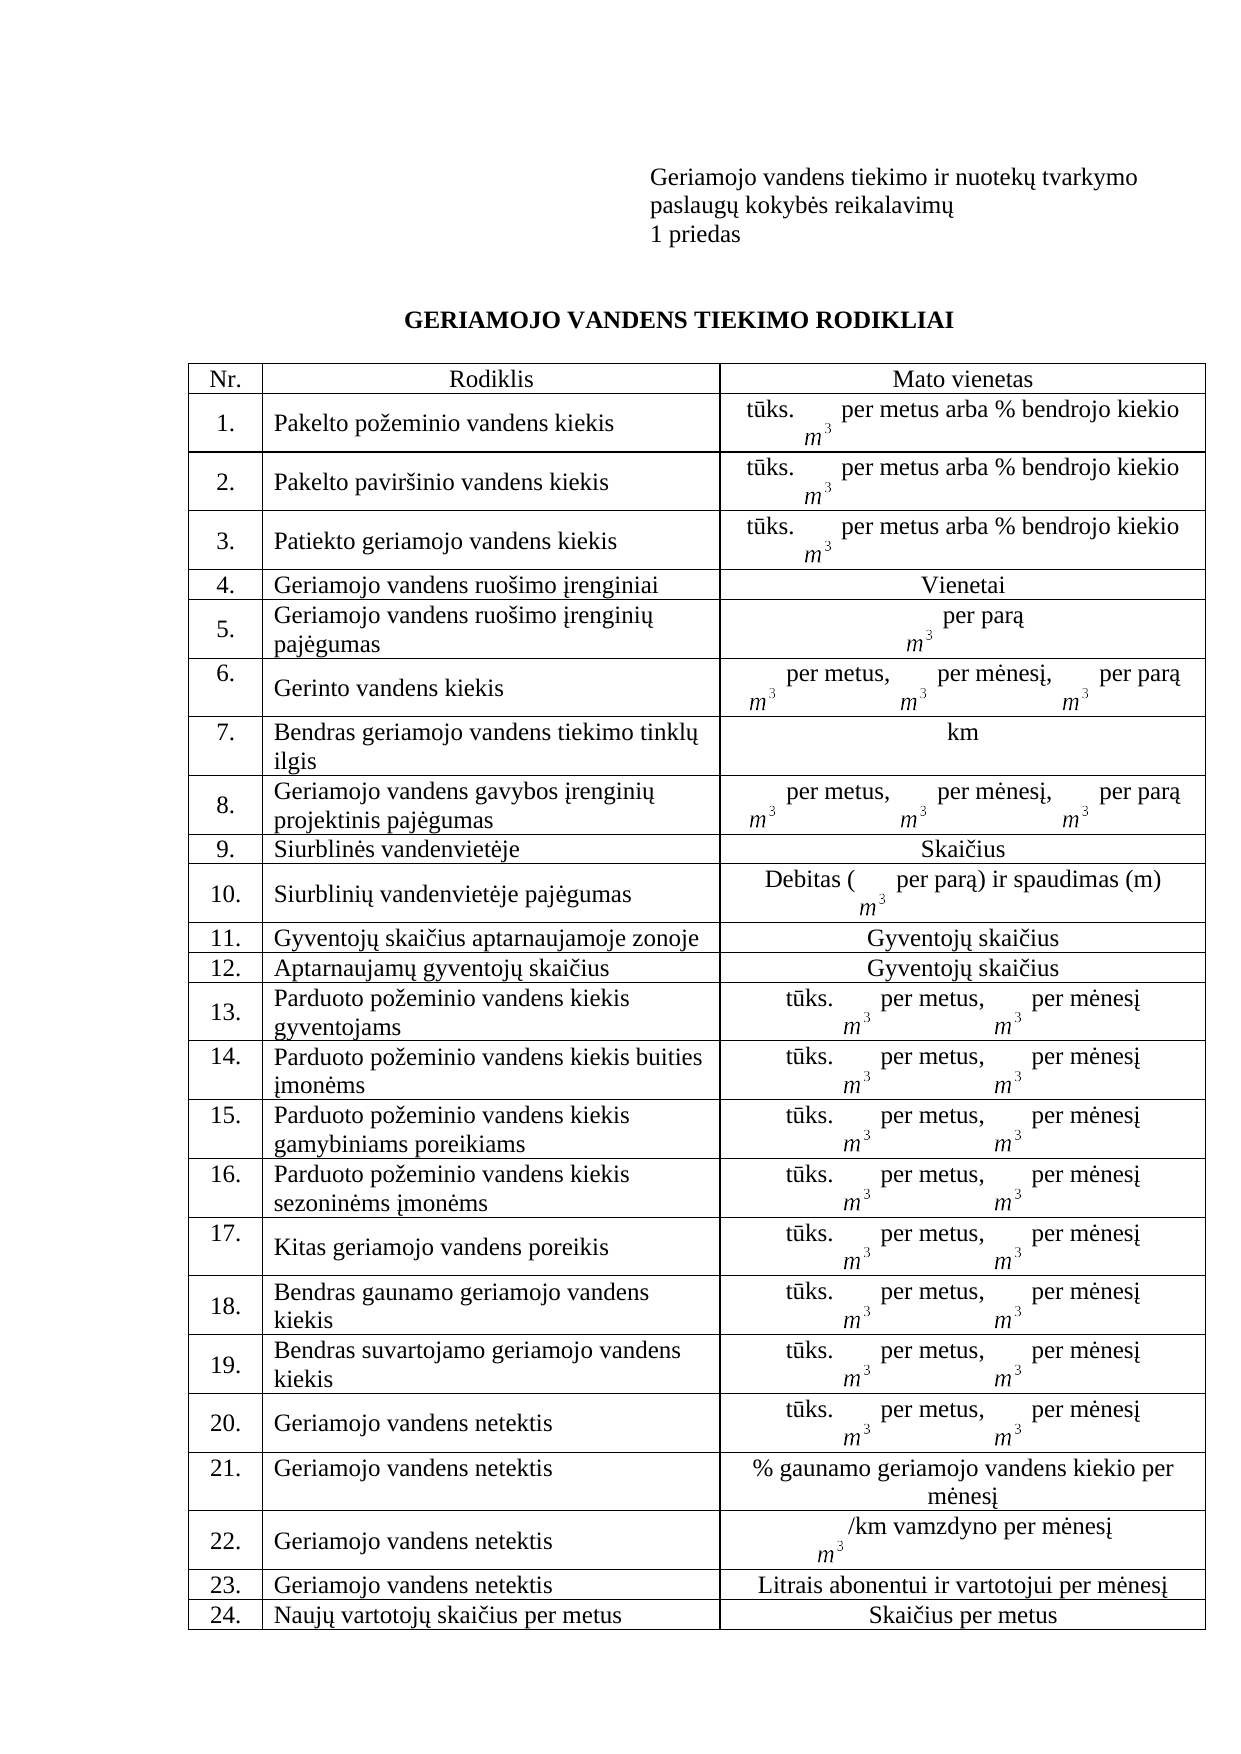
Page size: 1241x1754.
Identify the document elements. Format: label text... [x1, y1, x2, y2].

table_cell 12. [189, 953, 262, 982]
table_cell Gyventojų skaičius [721, 953, 1205, 982]
table_cell 4. [189, 570, 262, 599]
table_cell tūks. per metus, per mėnesį [721, 1218, 1205, 1275]
table_cell Debitas ( per parą) ir spaudimas (m) [721, 864, 1205, 922]
table_cell Pakelto paviršinio vandens kiekis [263, 453, 719, 510]
table_header Nr. [189, 364, 262, 393]
table_cell Geriamojo vandens gavybos įrenginių projektinis pajėgumas [263, 776, 719, 833]
table_cell tūks. per metus arba % bendrojo kiekio [721, 453, 1205, 510]
text paslaugų kokybės reikalavimų [177, 190, 1181, 219]
table_cell 1. [189, 394, 262, 451]
table_cell Pakelto požeminio vandens kiekis [263, 394, 719, 451]
table_cell 10. [189, 864, 262, 922]
table_cell Naujų vartotojų skaičius per metus [263, 1600, 719, 1628]
table_cell 15. [189, 1100, 262, 1158]
table_cell tūks. per metus, per mėnesį [721, 1159, 1205, 1217]
table_cell % gaunamo geriamojo vandens kiekio per mėnesį [721, 1453, 1205, 1510]
table_cell Geriamojo vandens netektis [263, 1511, 719, 1569]
table_cell Vienetai [721, 570, 1205, 599]
table_cell 8. [189, 776, 262, 833]
table_cell 2. [189, 453, 262, 510]
table_cell Skaičius [721, 835, 1205, 863]
table_cell Geriamojo vandens ruošimo įrenginiai [263, 570, 719, 599]
table_cell 20. [189, 1394, 262, 1452]
table_cell tūks. per metus, per mėnesį [721, 983, 1205, 1040]
table_cell 11. [189, 923, 262, 952]
table_cell Kitas geriamojo vandens poreikis [263, 1218, 719, 1275]
table_cell per parą [721, 600, 1205, 657]
table_cell 23. [189, 1570, 262, 1599]
table_cell Geriamojo vandens ruošimo įrenginių pajėgumas [263, 600, 719, 657]
table_cell tūks. per metus, per mėnesį [721, 1100, 1205, 1158]
table_cell Gyventojų skaičius aptarnaujamoje zonoje [263, 923, 719, 952]
table_cell Gerinto vandens kiekis [263, 659, 719, 716]
table_cell Siurblinės vandenvietėje [263, 835, 719, 863]
table_cell Patiekto geriamojo vandens kiekis [263, 511, 719, 569]
table_cell 19. [189, 1335, 262, 1393]
table_cell per metus, per mėnesį, per parą [721, 659, 1205, 716]
text 1 priedas [177, 219, 1181, 248]
table_cell 22. [189, 1511, 262, 1569]
table_cell per metus, per mėnesį, per parą [721, 776, 1205, 833]
table_header Mato vienetas [721, 364, 1205, 393]
table_cell 16. [189, 1159, 262, 1217]
table_cell Geriamojo vandens netektis [263, 1570, 719, 1599]
table_cell tūks. per metus, per mėnesį [721, 1335, 1205, 1393]
table_cell Parduoto požeminio vandens kiekis gamybiniams poreikiams [263, 1100, 719, 1158]
table_cell tūks. per metus, per mėnesį [721, 1041, 1205, 1099]
table_cell Parduoto požeminio vandens kiekis sezoninėms įmonėms [263, 1159, 719, 1217]
table_cell km [721, 717, 1205, 775]
table_cell Skaičius per metus [721, 1600, 1205, 1628]
table_cell 3. [189, 511, 262, 569]
table_cell Aptarnaujamų gyventojų skaičius [263, 953, 719, 982]
table_cell Bendras suvartojamo geriamojo vandens kiekis [263, 1335, 719, 1393]
table_cell 17. [189, 1218, 262, 1275]
table_cell Siurblinių vandenvietėje pajėgumas [263, 864, 719, 922]
table_cell 6. [189, 659, 262, 716]
table_cell Parduoto požeminio vandens kiekis buities įmonėms [263, 1041, 719, 1099]
table_cell Litrais abonentui ir vartotojui per mėnesį [721, 1570, 1205, 1599]
table_cell tūks. per metus, per mėnesį [721, 1394, 1205, 1452]
table_cell Gyventojų skaičius [721, 923, 1205, 952]
table_cell 21. [189, 1453, 262, 1510]
table_cell 7. [189, 717, 262, 775]
text GERIAMOJO VANDENS TIEKIMO RODIKLIAI [177, 305, 1181, 334]
table_cell 13. [189, 983, 262, 1040]
table_cell tūks. per metus arba % bendrojo kiekio [721, 394, 1205, 451]
table_cell 24. [189, 1600, 262, 1628]
table_header Rodiklis [263, 364, 719, 393]
table_cell /km vamzdyno per mėnesį [721, 1511, 1205, 1569]
table_cell Geriamojo vandens netektis [263, 1453, 719, 1510]
table_cell Bendras gaunamo geriamojo vandens kiekis [263, 1276, 719, 1334]
table_cell tūks. per metus arba % bendrojo kiekio [721, 511, 1205, 569]
table_cell 14. [189, 1041, 262, 1099]
table_cell 5. [189, 600, 262, 657]
table_cell Geriamojo vandens netektis [263, 1394, 719, 1452]
table_cell Bendras geriamojo vandens tiekimo tinklų ilgis [263, 717, 719, 775]
table_cell 18. [189, 1276, 262, 1334]
table_cell Parduoto požeminio vandens kiekis gyventojams [263, 983, 719, 1040]
table_cell 9. [189, 835, 262, 863]
text Geriamojo vandens tiekimo ir nuotekų tvarkymo [177, 162, 1181, 190]
table_cell tūks. per metus, per mėnesį [721, 1276, 1205, 1334]
